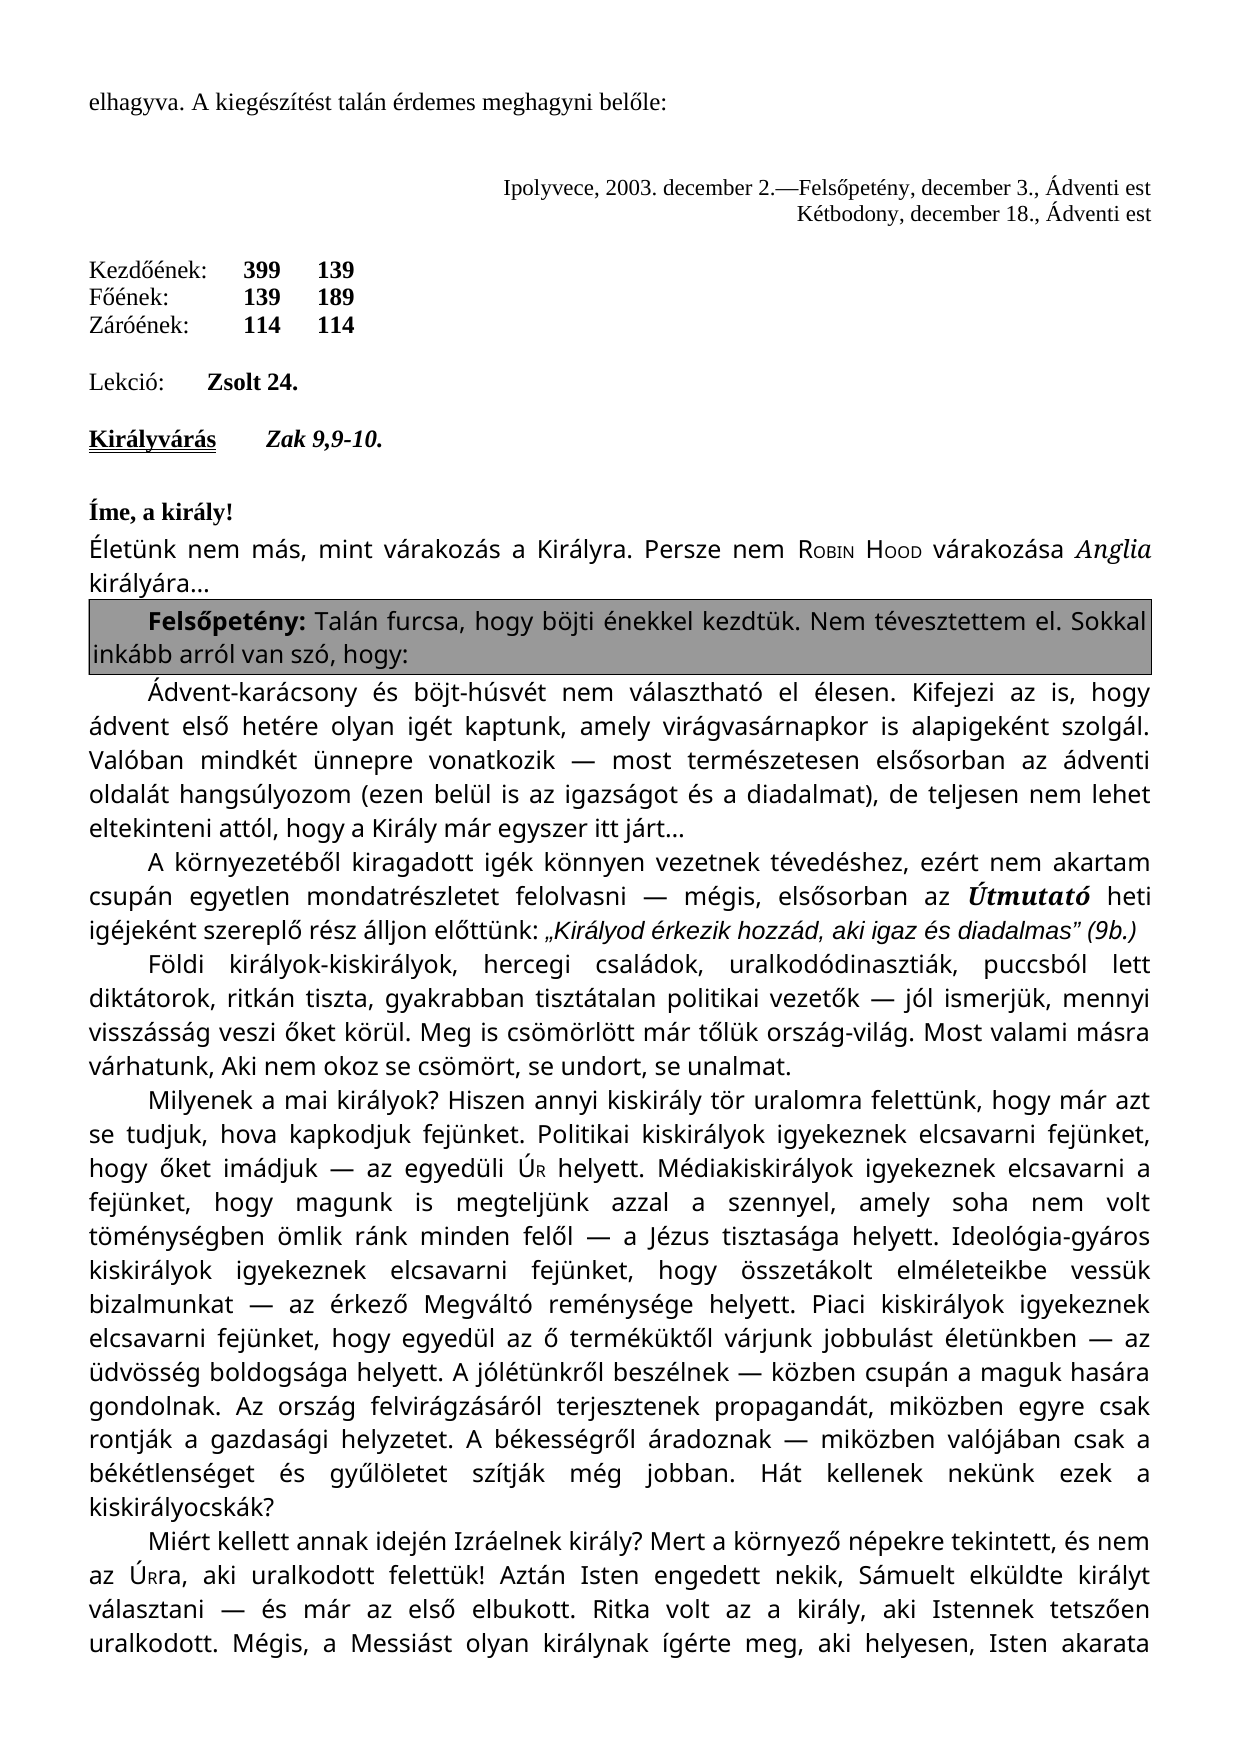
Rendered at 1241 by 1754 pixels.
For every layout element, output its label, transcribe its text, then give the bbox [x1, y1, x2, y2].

text elhagyva. A kiegészítést talán érdemes meghagyni belőle: [88, 88, 1152, 116]
subtitle Íme, a király! [88, 498, 1152, 525]
text Ipolyvece, 2003. december 2.―Felsőpetény, december 3., Ádventi est Kétbodony, december 18., Ádventi est [88, 175, 1152, 226]
text Királyvárás Zak 9,9-10. [88, 426, 1152, 453]
text Záróének: 114 114 [88, 311, 1152, 339]
text A környezetéből kiragadott igék könnyen vezetnek tévedéshez, ezért nem akartam csupán egyetlen mondatrészletet felolvasni — mégis, elsősorban az Útmutató heti igéjeként szereplő rész álljon előttünk: „Királyod érkezik hozzád, aki igaz és diadalmas” (9b.) [88, 845, 1152, 947]
text Miért kellett annak idején Izráelnek király? Mert a környező népekre tekintett, és nem az Úrra, aki uralkodott felettük! Aztán Isten engedett nekik, Sámuelt elküldte királyt választani — és már az első elbukott. Ritka volt az a király, aki Istennek tetszően uralkodott. Mégis, a Messiást olyan királynak ígérte meg, aki helyesen, Isten akarata [88, 1524, 1152, 1660]
text Kezdőének: 399 139 [88, 256, 1152, 283]
text Földi királyok-kiskirályok, hercegi családok, uralkodódinasztiák, puccsból lett diktátorok, ritkán tiszta, gyakrabban tisztátalan politikai vezetők — jól ismerjük, mennyi visszásság veszi őket körül. Meg is csömörlött már tőlük ország-világ. Most valami másra várhatunk, Aki nem okoz se csömört, se undort, se unalmat. [88, 947, 1152, 1082]
text Főének: 139 189 [88, 283, 1152, 311]
text Lekció: Zsolt 24. [88, 368, 1152, 396]
text Milyenek a mai királyok? Hiszen annyi kiskirály tör uralomra felettünk, hogy már azt se tudjuk, hova kapkodjuk fejünket. Politikai kiskirályok igyekeznek elcsavarni fejünket, hogy őket imádjuk — az egyedüli Úr helyett. Médiakiskirályok igyekeznek elcsavarni a fejünket, hogy magunk is megteljünk azzal a szennyel, amely soha nem volt töménységben ömlik ránk minden felől — a Jézus tisztasága helyett. Ideológia-gyáros kiskirályok igyekeznek elcsavarni fejünket, hogy összetákolt elméleteikbe vessük bizalmunkat — az érkező Megváltó reménysége helyett. Piaci kiskirályok igyekeznek elcsavarni fejünket, hogy egyedül az ő terméküktől várjunk jobbulást életünkben — az üdvösség boldogsága helyett. A jólétünkről beszélnek — közben csupán a maguk hasára gondolnak. Az ország felvirágzásáról terjesztenek propagandát, miközben egyre csak rontják a gazdasági helyzetet. A békességről áradoznak — miközben valójában csak a békétlenséget és gyűlöletet szítják még jobban. Hát kellenek nekünk ezek a kiskirályocskák? [88, 1082, 1152, 1524]
text Felsőpetény: Talán furcsa, hogy böjti énekkel kezdtük. Nem tévesztettem el. Sokkal inkább arról van szó, hogy: [90, 600, 1151, 674]
text Életünk nem más, mint várakozás a Királyra. Persze nem Robin Hood várakozása Anglia királyára… [88, 531, 1152, 599]
text Ádvent-karácsony és böjt-húsvét nem választható el élesen. Kifejezi az is, hogy ádvent első hetére olyan igét kaptunk, amely virágvasárnapkor is alapigeként szolgál. Valóban mindkét ünnepre vonatkozik — most természetesen elsősorban az ádventi oldalát hangsúlyozom (ezen belül is az igazságot és a diadalmat), de teljesen nem lehet eltekinteni attól, hogy a Király már egyszer itt járt… [88, 675, 1152, 845]
